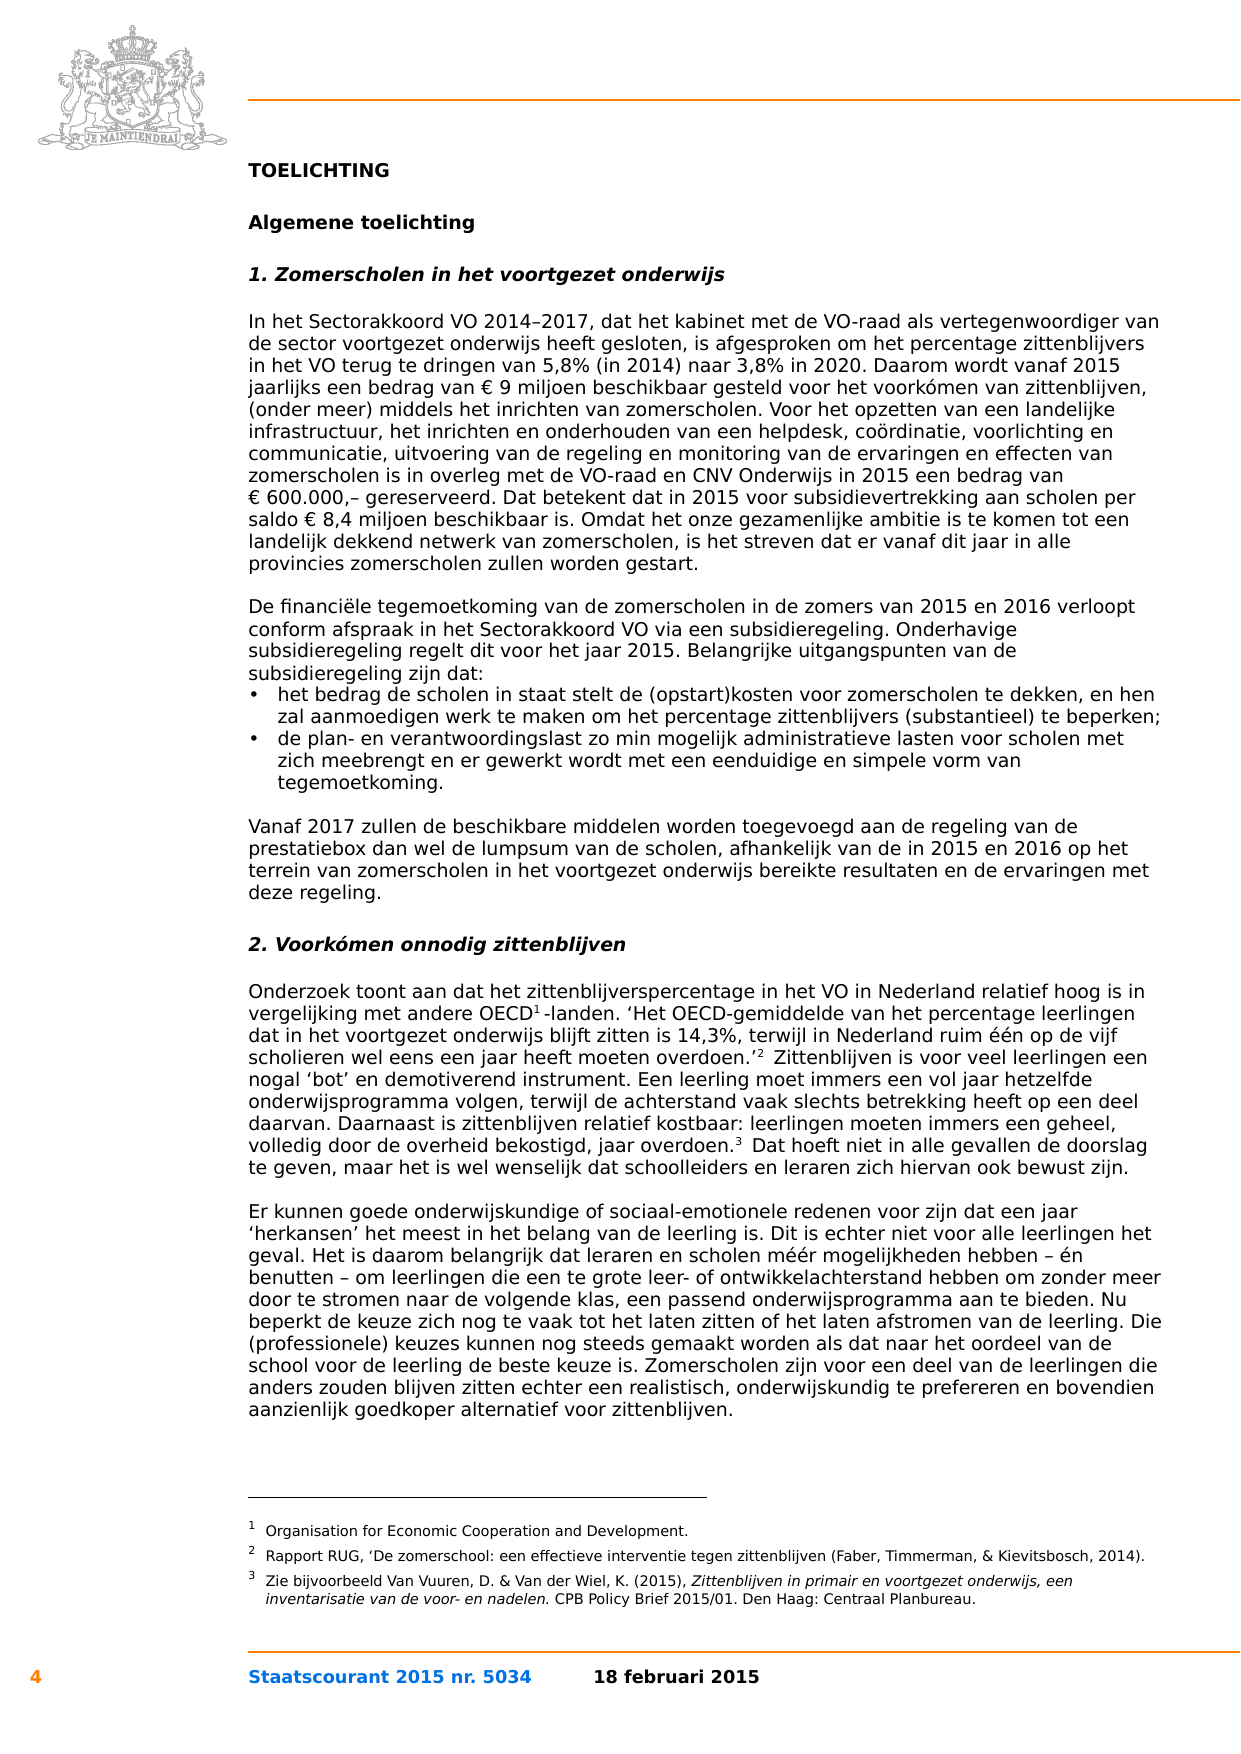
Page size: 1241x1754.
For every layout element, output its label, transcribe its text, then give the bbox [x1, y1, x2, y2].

text Organisation for Economic Cooperation and Development. [248, 1519, 1163, 1541]
text In het Sectorakkoord VO 2014–2017, dat het kabinet met de VO-raad als vertegenwoordiger van de sector voortgezet onderwijs heeft gesloten, is afgesproken om het percentage zittenblijvers in het VO terug te dringen van 5,8% (in 2014) naar 3,8% in 2020. Daarom wordt vanaf 2015 jaarlijks een bedrag van € 9 miljoen beschikbaar gesteld voor het voorkómen van zittenblijven, (onder meer) middels het inrichten van zomerscholen. Voor het opzetten van een landelijke infrastructuur, het inrichten en onderhouden van een helpdesk, coördinatie, voorlichting en communicatie, uitvoering van de regeling en monitoring van de ervaringen en effecten van zomerscholen is in overleg met de VO-raad en CNV Onderwijs in 2015 een bedrag van € 600.000,– gereserveerd. Dat betekent dat in 2015 voor subsidievertrekking aan scholen per saldo € 8,4 miljoen beschikbaar is. Omdat het onze gezamenlijke ambitie is te komen tot een landelijk dekkend netwerk van zomerscholen, is het streven dat er vanaf dit jaar in alle provincies zomerscholen zullen worden gestart. [248, 311, 1163, 574]
subtitle TOELICHTING [248, 160, 1163, 182]
subtitle Algemene toelichting [248, 212, 1163, 234]
text • het bedrag de scholen in staat stelt de (opstart)kosten voor zomerscholen te dekken, en hen zal aanmoedigen werk te maken om het percentage zittenblijvers (substantieel) te beperken; [248, 684, 1163, 728]
text Onderzoek toont aan dat het zittenblijverspercentage in het VO in Nederland relatief hoog is in vergelijking met andere OECD-landen. ‘Het OECD-gemiddelde van het percentage leerlingen dat in het voortgezet onderwijs blijft zitten is 14,3%, terwijl in Nederland ruim één op de vijf scholieren wel eens een jaar heeft moeten overdoen.’ Zittenblijven is voor veel leerlingen een nogal ‘bot’ en demotiverend instrument. Een leerling moet immers een vol jaar hetzelfde onderwijsprogramma volgen, terwijl de achterstand vaak slechts betrekking heeft op een deel daarvan. Daarnaast is zittenblijven relatief kostbaar: leerlingen moeten immers een geheel, volledig door de overheid bekostigd, jaar overdoen. Dat hoeft niet in alle gevallen de doorslag te geven, maar het is wel wenselijk dat schoolleiders en leraren zich hiervan ook bewust zijn. [248, 981, 1163, 1179]
picture [38, 25, 227, 150]
text Rapport RUG, ‘De zomerschool: een effectieve interventie tegen zittenblijven (Faber, Timmerman, & Kievitsbosch, 2014). [248, 1544, 1163, 1566]
text • de plan- en verantwoordingslast zo min mogelijk administratieve lasten voor scholen met zich meebrengt en er gewerkt wordt met een eenduidige en simpele vorm van tegemoetkoming. [248, 728, 1163, 794]
subtitle 1. Zomerscholen in het voortgezet onderwijs [248, 264, 1163, 286]
subtitle 2. Voorkómen onnodig zittenblijven [248, 934, 1163, 956]
text Zie bijvoorbeeld Van Vuuren, D. & Van der Wiel, K. (2015), Zittenblijven in primair en voortgezet onderwijs, een inventarisatie van de voor- en nadelen. CPB Policy Brief 2015/01. Den Haag: Centraal Planbureau. [248, 1569, 1163, 1608]
text De financiële tegemoetkoming van de zomerscholen in de zomers van 2015 en 2016 verloopt conform afspraak in het Sectorakkoord VO via een subsidieregeling. Onderhavige subsidieregeling regelt dit voor het jaar 2015. Belangrijke uitgangspunten van de subsidieregeling zijn dat: [248, 596, 1163, 684]
text Er kunnen goede onderwijskundige of sociaal-emotionele redenen voor zijn dat een jaar ‘herkansen’ het meest in het belang van de leerling is. Dit is echter niet voor alle leerlingen het geval. Het is daarom belangrijk dat leraren en scholen méér mogelijkheden hebben – én benutten – om leerlingen die een te grote leer- of ontwikkelachterstand hebben om zonder meer door te stromen naar de volgende klas, een passend onderwijsprogramma aan te bieden. Nu beperkt de keuze zich nog te vaak tot het laten zitten of het laten afstromen van de leerling. Die (professionele) keuzes kunnen nog steeds gemaakt worden als dat naar het oordeel van de school voor de leerling de beste keuze is. Zomerscholen zijn voor een deel van de leerlingen die anders zouden blijven zitten echter een realistisch, onderwijskundig te prefereren en bovendien aanzienlijk goedkoper alternatief voor zittenblijven. [248, 1201, 1163, 1421]
text Vanaf 2017 zullen de beschikbare middelen worden toegevoegd aan de regeling van de prestatiebox dan wel de lumpsum van de scholen, afhankelijk van de in 2015 en 2016 op het terrein van zomerscholen in het voortgezet onderwijs bereikte resultaten en de ervaringen met deze regeling. [248, 816, 1163, 904]
